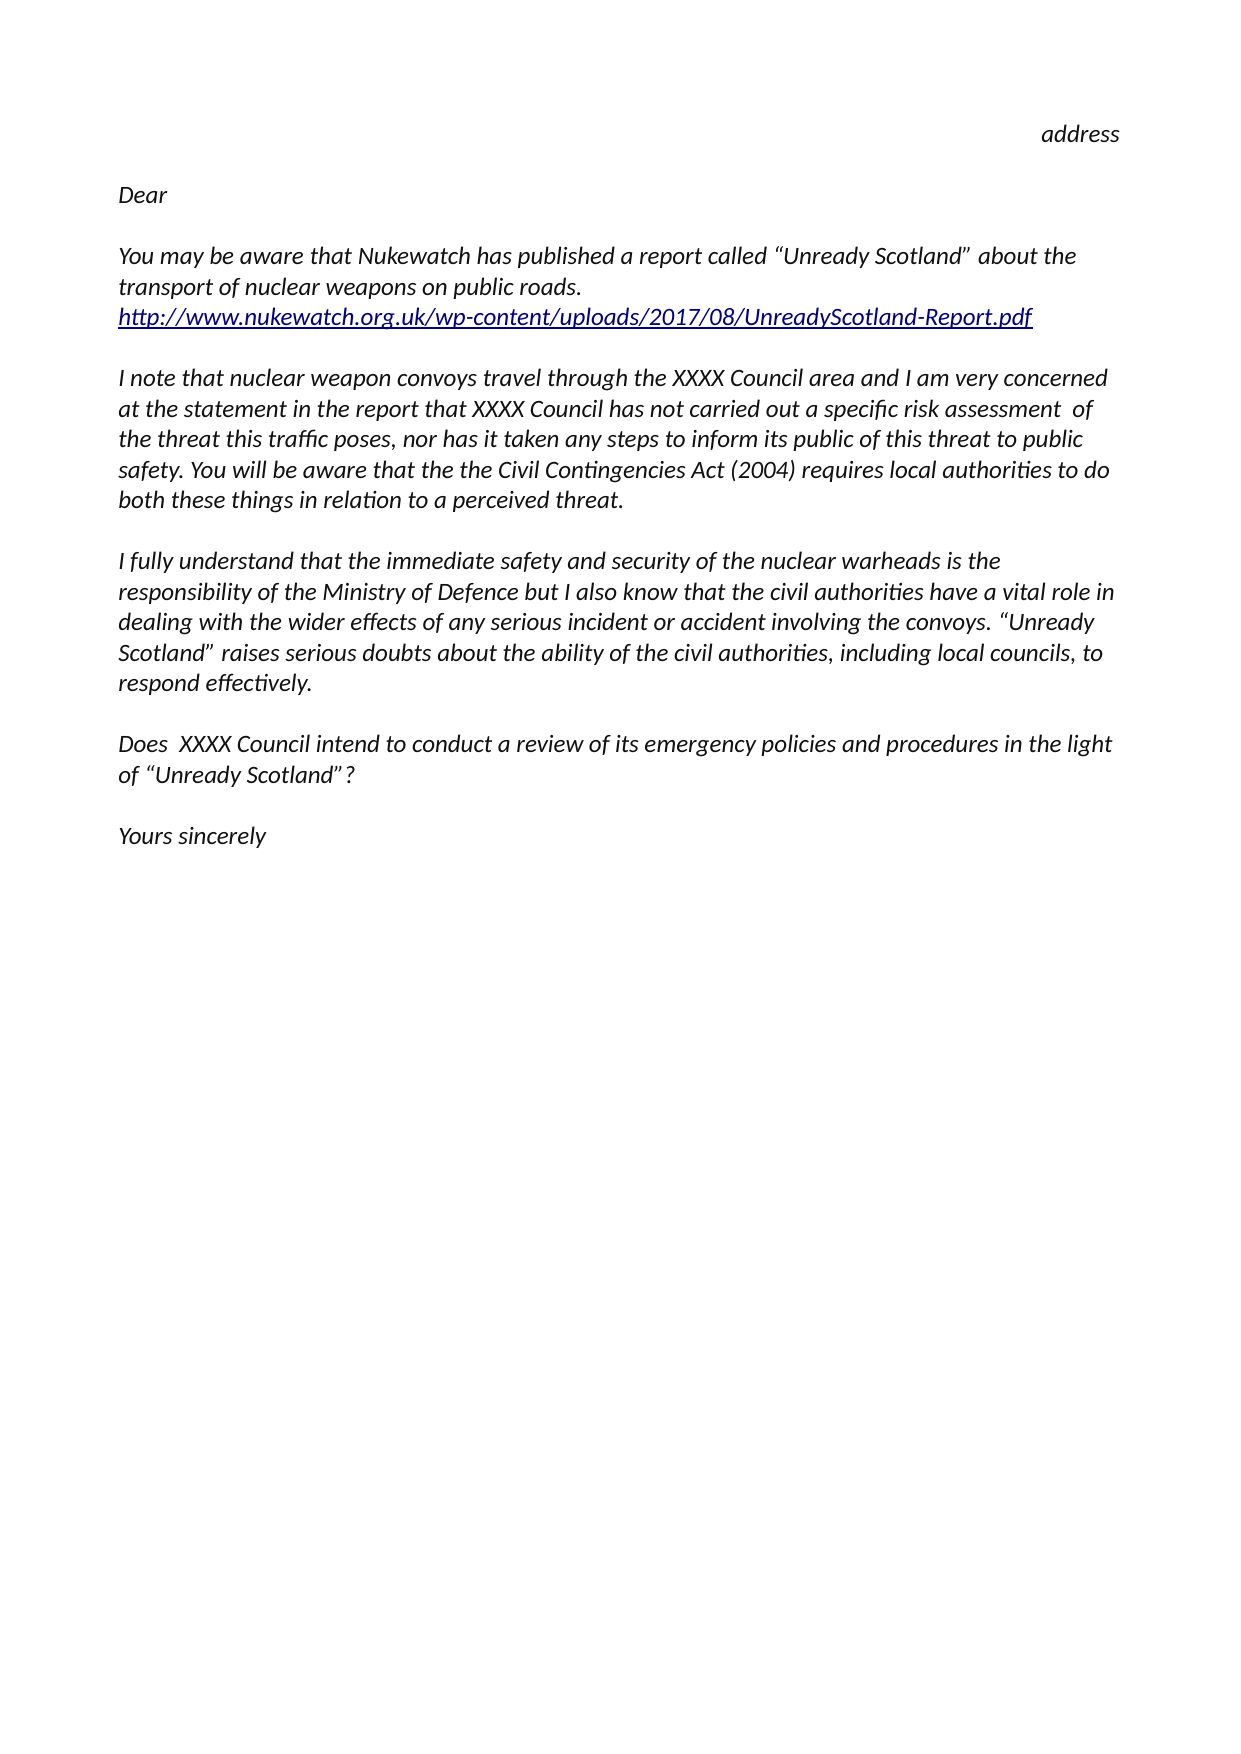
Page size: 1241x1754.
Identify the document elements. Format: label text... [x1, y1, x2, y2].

text address [118, 118, 1122, 149]
text Does XXXX Council intend to conduct a review of its emergency policies and procedures in the light of “Unready Scotland”? [118, 728, 1122, 789]
text I fully understand that the immediate safety and security of the nuclear warheads is the responsibility of the Ministry of Defence but I also know that the civil authorities have a vital role in dealing with the wider effects of any serious incident or accident involving the convoys. “Unready Scotland” raises serious doubts about the ability of the civil authorities, including local councils, to respond effectively. [118, 545, 1122, 698]
text Yours sincerely [118, 820, 1122, 851]
text I note that nuclear weapon convoys travel through the XXXX Council area and I am very concerned at the statement in the report that XXXX Council has not carried out a specific risk assessment of the threat this traffic poses, nor has it taken any steps to inform its public of this threat to public safety. You will be aware that the the Civil Contingencies Act (2004) requires local authorities to do both these things in relation to a perceived threat. [118, 362, 1122, 515]
text http://www.nukewatch.org.uk/wp-content/uploads/2017/08/UnreadyScotland-Report.pdf [118, 301, 1122, 332]
text Dear [118, 179, 1122, 210]
text You may be aware that Nukewatch has published a report called “Unready Scotland” about the transport of nuclear weapons on public roads. [118, 240, 1122, 301]
